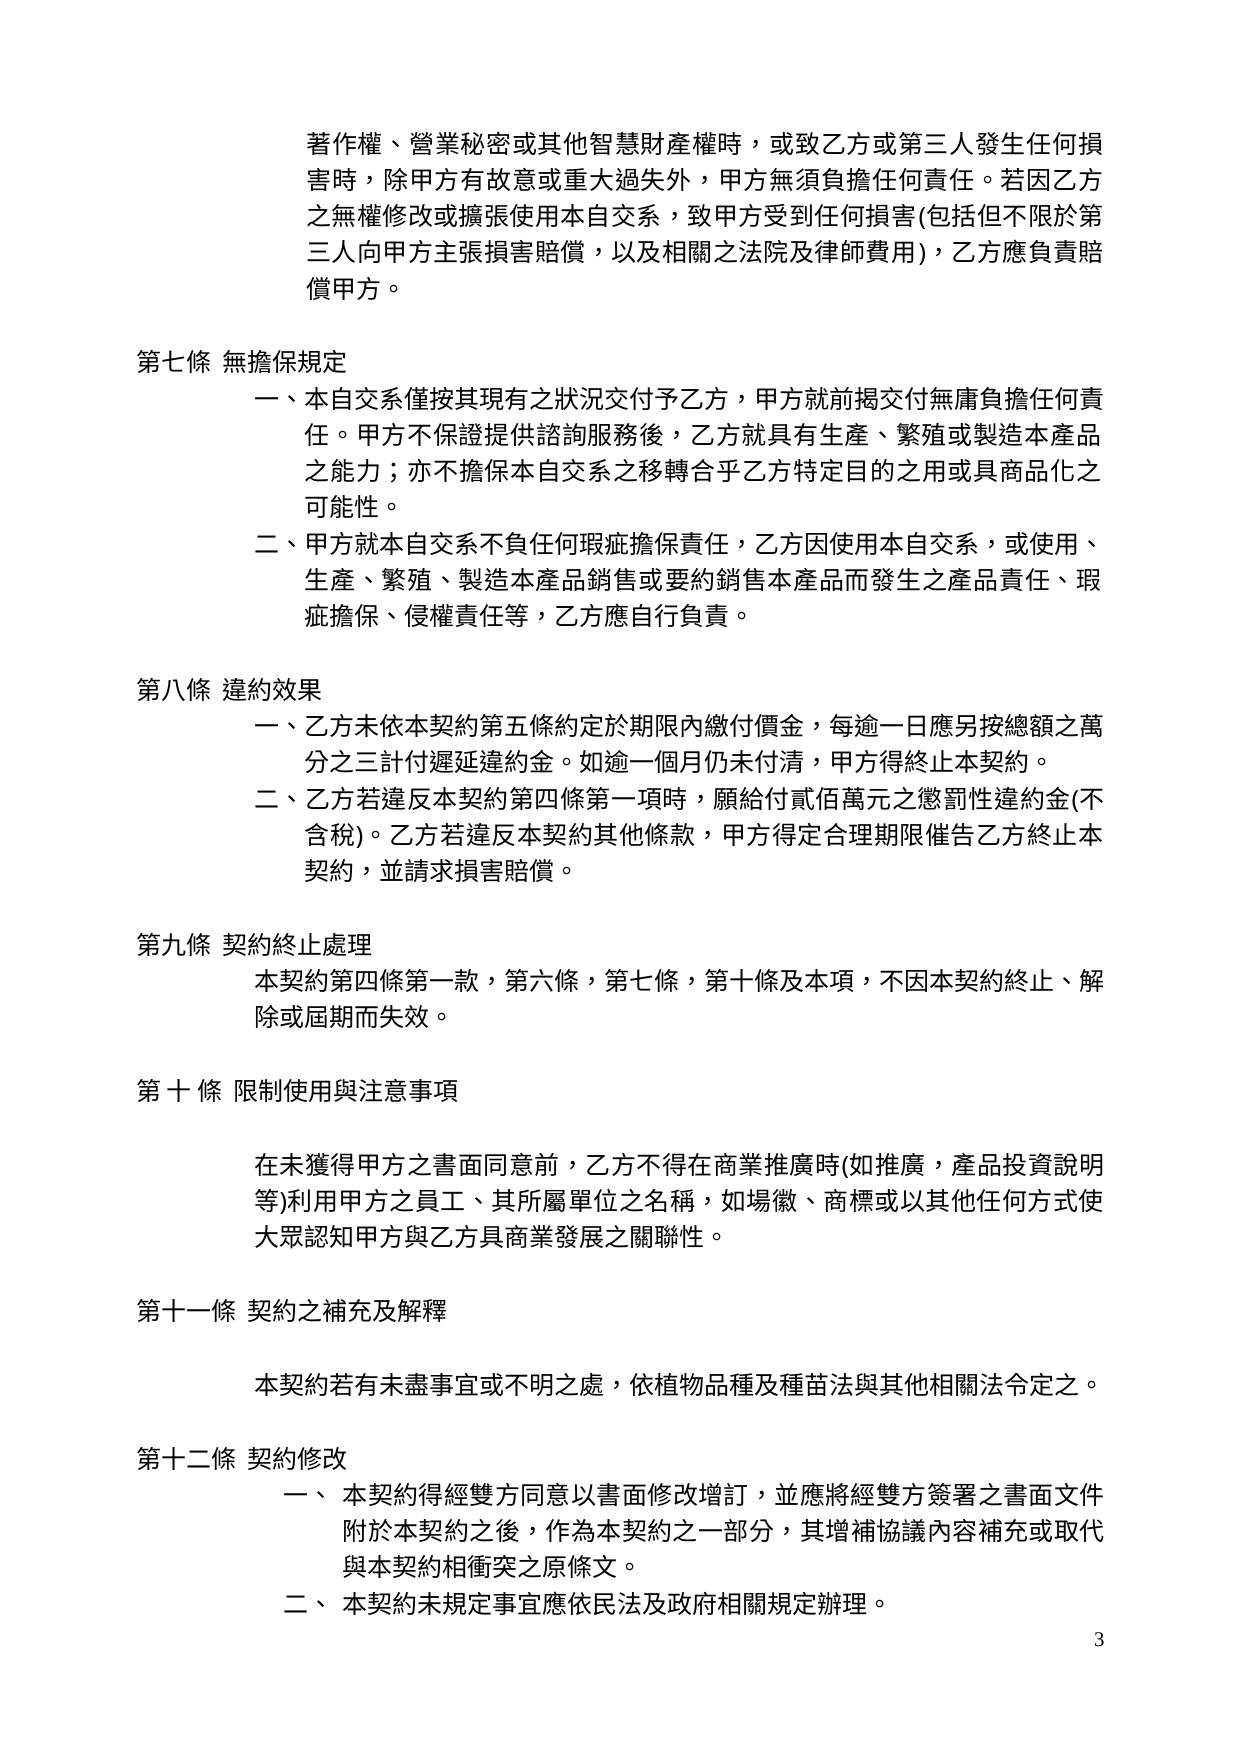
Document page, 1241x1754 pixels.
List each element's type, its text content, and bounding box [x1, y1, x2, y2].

text 一、本自交系僅按其現有之狀況交付予乙方，甲方就前揭交付無庸負擔任何責任。甲方不保證提供諮詢服務後，乙方就具有生產、繁殖或製造本產品之能力；亦不擔保本自交系之移轉合乎乙方特定目的之用或具商品化之可能性。 [254, 379, 1104, 524]
text 在未獲得甲方之書面同意前，乙方不得在商業推廣時(如推廣，產品投資說明等)利用甲方之員工、其所屬單位之名稱，如場徽、商標或以其他任何方式使大眾認知甲方與乙方具商業發展之關聯性。 [254, 1145, 1104, 1254]
text 第八條 違約效果 [136, 670, 1104, 707]
text 第十二條 契約修改 [136, 1439, 1104, 1475]
text 一、乙方未依本契約第五條約定於期限內繳付價金，每逾一日應另按總額之萬分之三計付遲延違約金。如逾一個月仍未付清，甲方得終止本契約。 [254, 707, 1104, 779]
text 第九條 契約終止處理 [136, 925, 1104, 962]
text 第十一條 契約之補充及解釋 [136, 1292, 1104, 1328]
text 第 十 條 限制使用與注意事項 [136, 1072, 1104, 1108]
text 本契約若有未盡事宜或不明之處，依植物品種及種苗法與其他相關法令定之。 [136, 1365, 1104, 1402]
list 本契約未規定事宜應依民法及政府相關規定辦理。 [283, 1584, 1104, 1620]
text 本契約第四條第一款，第六條，第七條，第十條及本項，不因本契約終止、解除或屆期而失效。 [254, 962, 1104, 1034]
text 二、甲方就本自交系不負任何瑕疵擔保責任，乙方因使用本自交系，或使用、生產、繁殖、製造本產品銷售或要約銷售本產品而發生之產品責任、瑕疵擔保、侵權責任等，乙方應自行負責。 [254, 524, 1104, 633]
text 四、乙方同意並承認其因使用本自交系而生產、繁殖、製造或銷售本產品，或因修改本自交系，或添加、擴張使用本產品，致侵害第三人之專利權、著作權、營業秘密或其他智慧財產權時，或致乙方或第三人發生任何損害時，除甲方有故意或重大過失外，甲方無須負擔任何責任。若因乙方之無權修改或擴張使用本自交系，致甲方受到任何損害(包括但不限於第三人向甲方主張損害賠償，以及相關之法院及律師費用)，乙方應負責賠償甲方。 [268, 124, 1104, 305]
text 第七條 無擔保規定 [136, 343, 1104, 379]
list 本契約得經雙方同意以書面修改增訂，並應將經雙方簽署之書面文件附於本契約之後，作為本契約之一部分，其增補協議內容補充或取代與本契約相衝突之原條文。 [283, 1475, 1104, 1584]
text 二、乙方若違反本契約第四條第一項時，願給付貳佰萬元之懲罰性違約金(不含稅)。乙方若違反本契約其他條款，甲方得定合理期限催告乙方終止本契約，並請求損害賠償。 [254, 779, 1104, 888]
